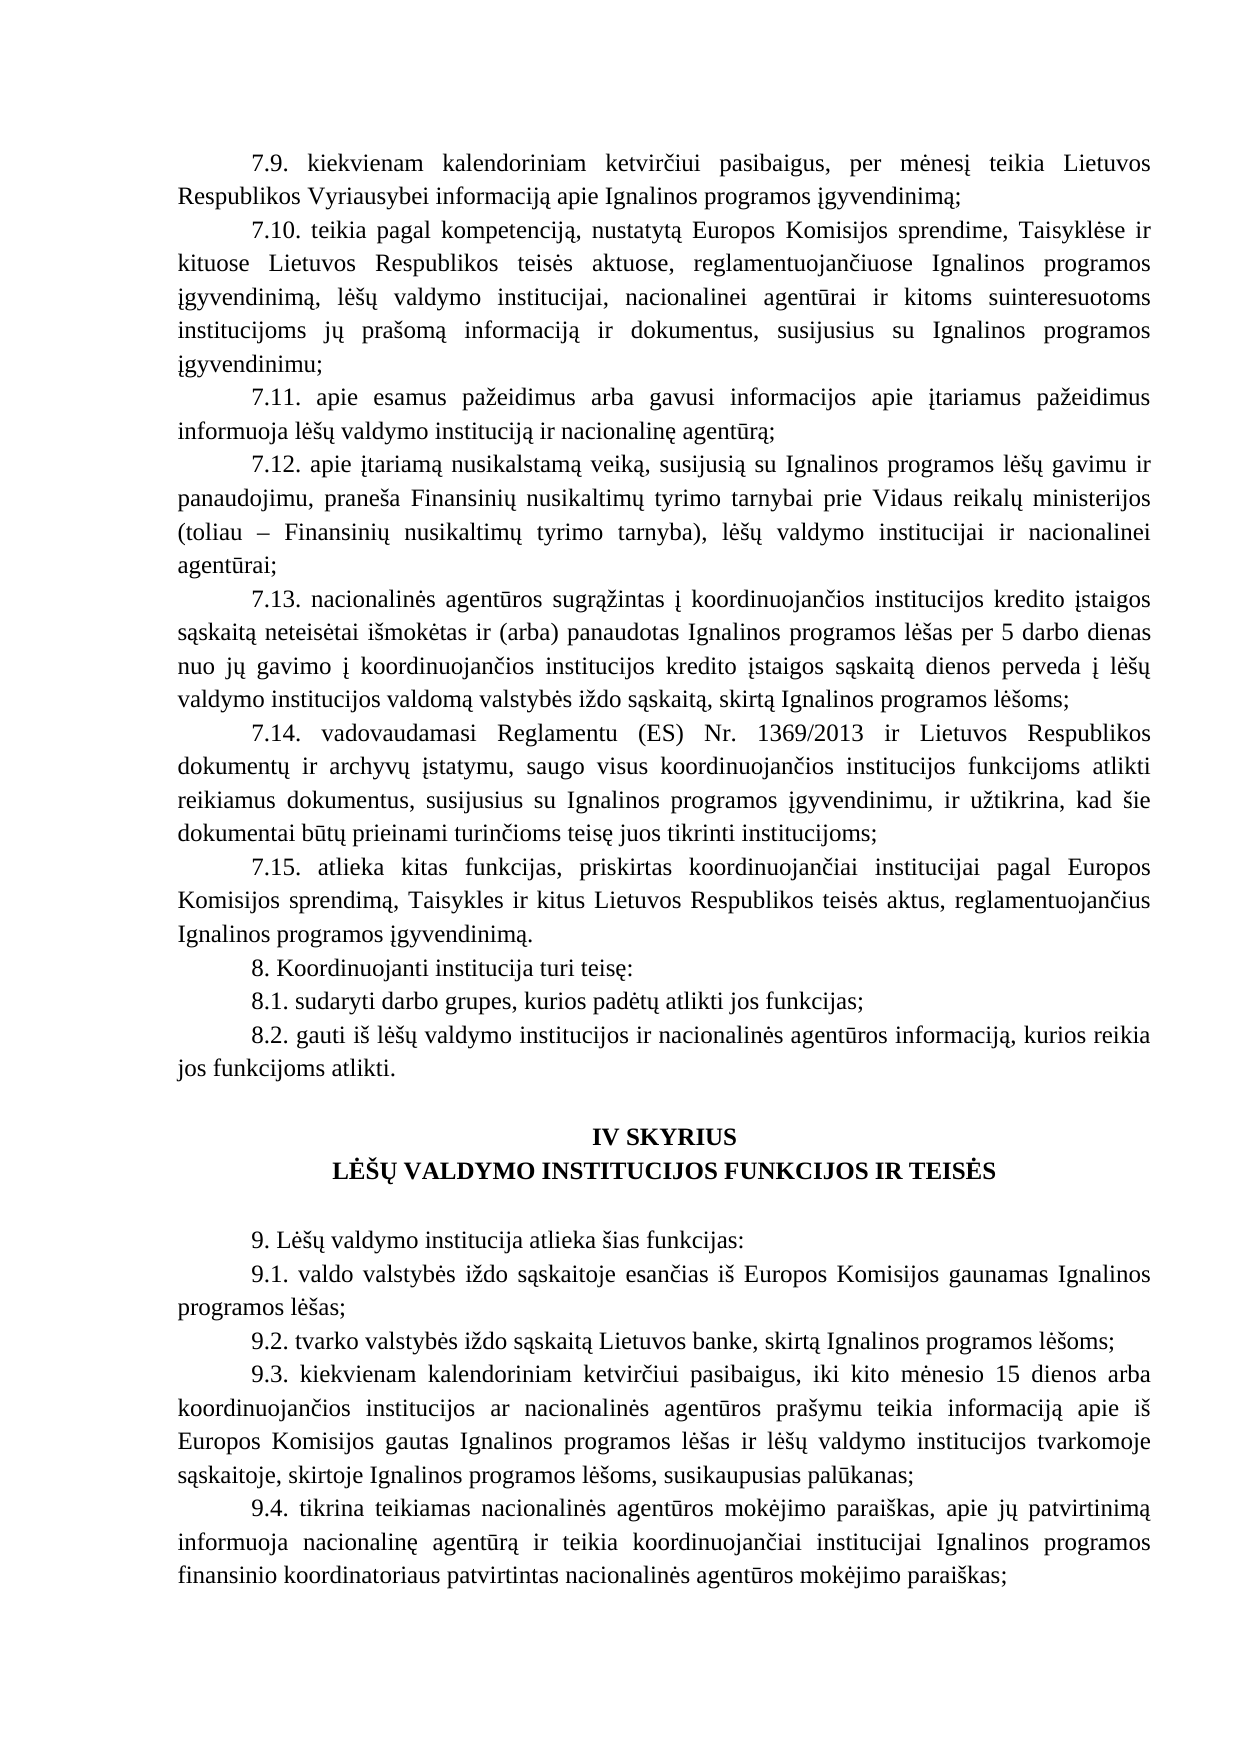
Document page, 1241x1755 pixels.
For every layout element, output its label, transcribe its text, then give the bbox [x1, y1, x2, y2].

text 7.10. teikia pagal kompetenciją, nustatytą Europos Komisijos sprendime, Taisyklėse ir kituose Lietuvos Respublikos teisės aktuose, reglamentuojančiuose Ignalinos programos įgyvendinimą, lėšų valdymo institucijai, nacionalinei agentūrai ir kitoms suinteresuotoms institucijoms jų prašomą informaciją ir dokumentus, susijusius su Ignalinos programos įgyvendinimu; [177, 215, 1152, 378]
text 9. Lėšų valdymo institucija atlieka šias funkcijas: [177, 1225, 1152, 1254]
text IV SKYRIUS [177, 1122, 1152, 1151]
text 7.12. apie įtariamą nusikalstamą veiką, susijusią su Ignalinos programos lėšų gavimu ir panaudojimu, praneša Finansinių nusikaltimų tyrimo tarnybai prie Vidaus reikalų ministerijos (toliau – Finansinių nusikaltimų tyrimo tarnyba), lėšų valdymo institucijai ir nacionalinei agentūrai; [177, 449, 1152, 579]
text 9.3. kiekvienam kalendoriniam ketvirčiui pasibaigus, iki kito mėnesio 15 dienos arba koordinuojančios institucijos ar nacionalinės agentūros prašymu teikia informaciją apie iš Europos Komisijos gautas Ignalinos programos lėšas ir lėšų valdymo institucijos tvarkomoje sąskaitoje, skirtoje Ignalinos programos lėšoms, susikaupusias palūkanas; [177, 1359, 1152, 1489]
text 8.2. gauti iš lėšų valdymo institucijos ir nacionalinės agentūros informaciją, kurios reikia jos funkcijoms atlikti. [177, 1020, 1152, 1082]
text 9.4. tikrina teikiamas nacionalinės agentūros mokėjimo paraiškas, apie jų patvirtinimą informuoja nacionalinę agentūrą ir teikia koordinuojančiai institucijai Ignalinos programos finansinio koordinatoriaus patvirtintas nacionalinės agentūros mokėjimo paraiškas; [177, 1493, 1152, 1589]
text lėšų valdymo institucijos funkcijos ir teisės [177, 1156, 1152, 1185]
text 7.9. kiekvienam kalendoriniam ketvirčiui pasibaigus, per mėnesį teikia Lietuvos Respublikos Vyriausybei informaciją apie Ignalinos programos įgyvendinimą; [177, 148, 1152, 210]
text 7.11. apie esamus pažeidimus arba gavusi informacijos apie įtariamus pažeidimus informuoja lėšų valdymo instituciją ir nacionalinę agentūrą; [177, 382, 1152, 445]
text 8. Koordinuojanti institucija turi teisę: [177, 953, 1152, 981]
text 9.2. tvarko valstybės iždo sąskaitą Lietuvos banke, skirtą Ignalinos programos lėšoms; [177, 1326, 1152, 1354]
text 7.15. atlieka kitas funkcijas, priskirtas koordinuojančiai institucijai pagal Europos Komisijos sprendimą, Taisykles ir kitus Lietuvos Respublikos teisės aktus, reglamentuojančius Ignalinos programos įgyvendinimą. [177, 852, 1152, 948]
text 7.14. vadovaudamasi Reglamentu (ES) Nr. 1369/2013 ir Lietuvos Respublikos dokumentų ir archyvų įstatymu, saugo visus koordinuojančios institucijos funkcijoms atlikti reikiamus dokumentus, susijusius su Ignalinos programos įgyvendinimu, ir užtikrina, kad šie dokumentai būtų prieinami turinčioms teisę juos tikrinti institucijoms; [177, 718, 1152, 847]
text 9.1. valdo valstybės iždo sąskaitoje esančias iš Europos Komisijos gaunamas Ignalinos programos lėšas; [177, 1259, 1152, 1321]
text 7.13. nacionalinės agentūros sugrąžintas į koordinuojančios institucijos kredito įstaigos sąskaitą neteisėtai išmokėtas ir (arba) panaudotas Ignalinos programos lėšas per 5 darbo dienas nuo jų gavimo į koordinuojančios institucijos kredito įstaigos sąskaitą dienos perveda į lėšų valdymo institucijos valdomą valstybės iždo sąskaitą, skirtą Ignalinos programos lėšoms; [177, 584, 1152, 713]
text 8.1. sudaryti darbo grupes, kurios padėtų atlikti jos funkcijas; [177, 986, 1152, 1015]
